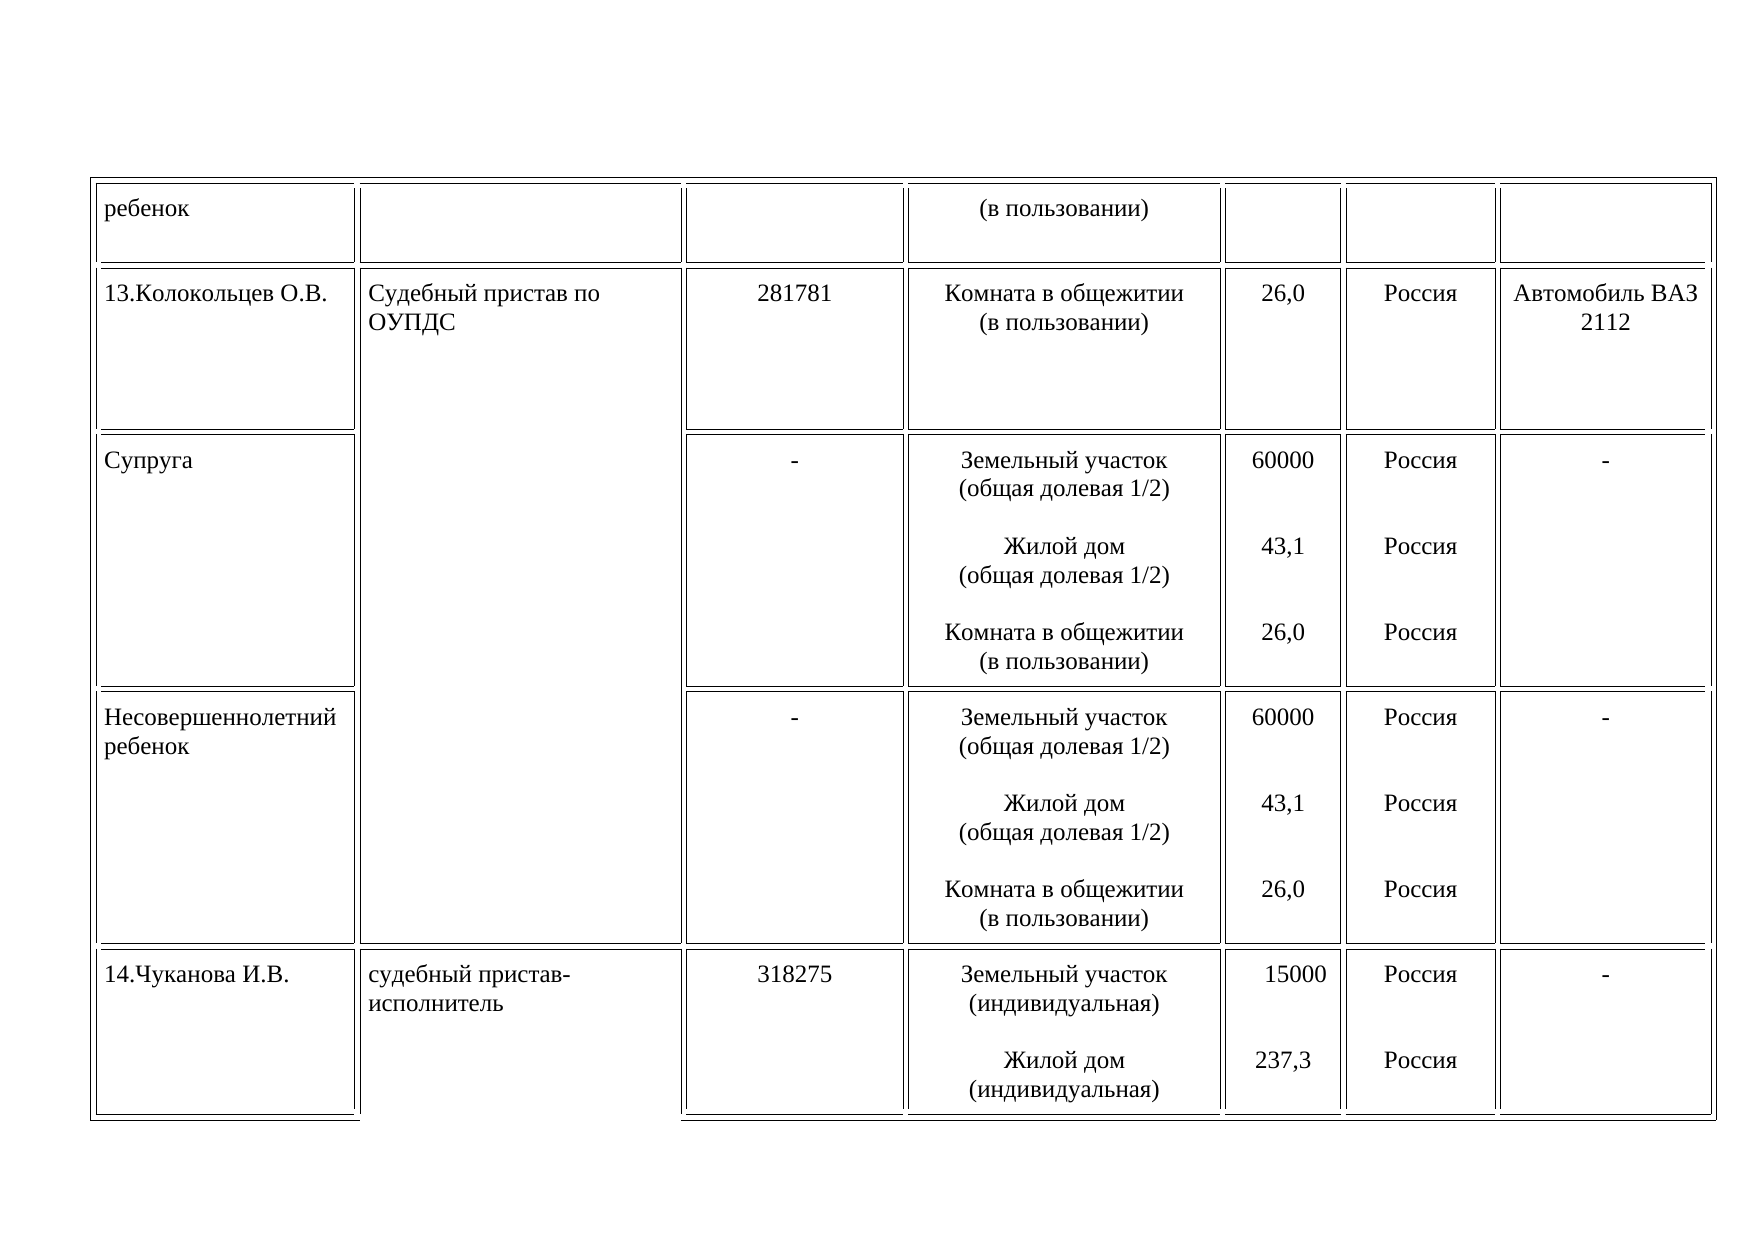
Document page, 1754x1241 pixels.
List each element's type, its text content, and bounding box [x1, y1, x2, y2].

table_cell 318275 [684, 943, 906, 1114]
table_cell Россия [1343, 262, 1498, 428]
table_cell судебный пристав-исполнитель [357, 943, 684, 1114]
table_cell - [687, 435, 903, 686]
table_cell 14.Чуканова И.В. [93, 943, 357, 1114]
table_cell (в пользовании) [906, 178, 1223, 262]
table_cell [357, 178, 684, 262]
table_cell Россия Россия Россия [1343, 686, 1498, 943]
table_cell Судебный пристав по ОУПДС [357, 262, 684, 943]
table_cell - [1498, 178, 1713, 262]
table_cell 26,0 [1223, 262, 1343, 428]
table_cell 60000 43,1 26,0 [1223, 686, 1343, 943]
table_cell [1223, 178, 1343, 262]
table_cell Земельный участок (общая долевая 1/2) Жилой дом (общая долевая 1/2) Комната в общежитии (в пользовании) [906, 686, 1223, 943]
table_cell - [684, 178, 906, 262]
table_cell - [687, 692, 903, 943]
table_cell 13.Колокольцев О.В. [93, 262, 357, 428]
table_cell - [1498, 943, 1713, 1114]
table_cell ребенок [93, 178, 357, 262]
table_cell Земельный участок (индивидуальная) Жилой дом (индивидуальная) [906, 943, 1223, 1114]
table_cell Россия Россия [1343, 943, 1498, 1114]
table_cell - [684, 686, 906, 943]
table_cell 15000 237,3 [1223, 943, 1343, 1114]
table_cell Россия Россия Россия [1343, 429, 1498, 686]
table_cell 60000 43,1 26,0 [1223, 429, 1343, 686]
table_cell 281781 [684, 262, 906, 428]
table_cell Земельный участок (общая долевая 1/2) Жилой дом (общая долевая 1/2) Комната в общежитии (в пользовании) [906, 429, 1223, 686]
table_cell - [1498, 429, 1713, 686]
table_cell Несовершеннолетний ребенок [93, 686, 357, 943]
table_cell Супруга [93, 429, 357, 686]
table_cell Комната в общежитии (в пользовании) [906, 262, 1223, 428]
table_cell [1343, 178, 1498, 262]
table_cell Автомобиль ВАЗ 2112 [1498, 262, 1713, 428]
table_cell - [1498, 686, 1713, 943]
table_cell - [684, 429, 906, 686]
